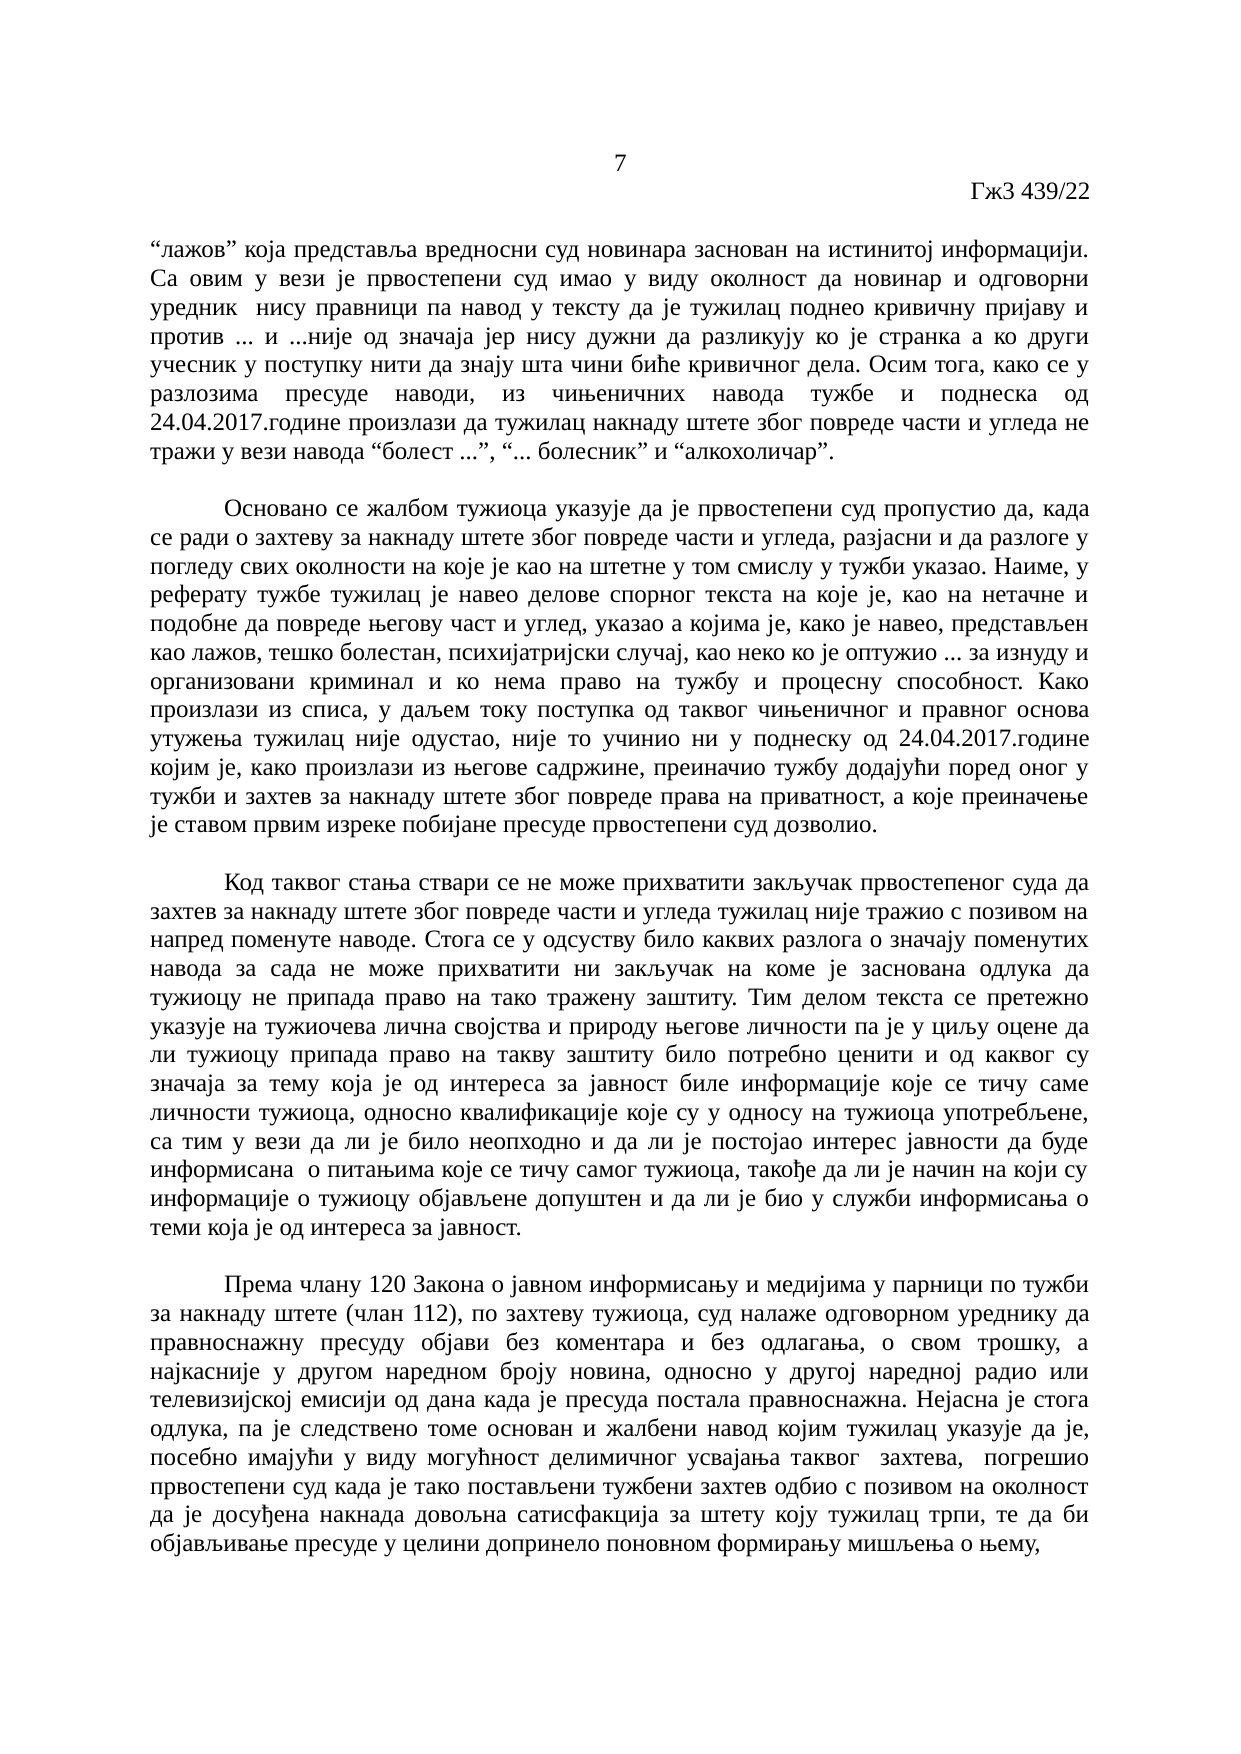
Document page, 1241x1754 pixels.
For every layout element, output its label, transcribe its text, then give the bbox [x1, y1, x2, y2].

text Основано се жалбом тужиоца указује да је првостепени суд пропустио да, када се ради о захтеву за накнаду штете због повреде части и угледа, разјасни и да разлоге у погледу свих околности на које је као на штетне у том смислу у тужби указао. Наиме, у реферату тужбе тужилац је навео делове спорног текста на које је, као на нетачне и подобне да повреде његову част и углед, указао а којима је, како је навео, представљен као лажов, тешко болестан, психијатријски случај, као неко ко је оптужио ... за изнуду и организовани криминал и ко нема право на тужбу и процесну способност. Како произлази из списа, у даљем току поступка од таквог чињеничног и правног основа утужења тужилац није одустао, није то учинио ни у поднеску од 24.04.2017.године којим је, како произлази из његове садржине, преиначио тужбу додајући поред оног у тужби и захтев за накнаду штете због повреде права на приватност, а које преиначење је ставом првим изреке побијане пресуде првостепени суд дозволио. [150, 493, 1090, 838]
text Код таквог стања ствари се не може прихватити закључак првостепеног суда да захтев за накнаду штете због повреде части и угледа тужилац није тражио с позивом на напред поменуте наводе. Стога се у одсуству било каквих разлога о значају поменутих навода за сада не може прихватити ни закључак на коме је заснована одлука да тужиоцу не припада право на тако тражену заштиту. Тим делом текста се претежно указује на тужиочева лична својства и природу његове личности па је у циљу оцене да ли тужиоцу припада право на такву заштиту било потребно ценити и од каквог су значаја за тему која је од интереса за јавност биле информације које се тичу саме личности тужиоца, односно квалификације које су у односу на тужиоца употребљене, са тим у вези да ли је било неопходно и да ли је постојао интерес јавности да буде информисана о питањима које се тичу самог тужиоца, такође да ли је начин на који су информације о тужиоцу објављене допуштен и да ли је био у служби информисања о теми која је од интереса за јавност. [150, 867, 1090, 1241]
text Према члану 120 Закона о јавном информисању и медијима у парници по тужби за накнаду штете (члан 112), по захтеву тужиоца, суд налаже одговорном уреднику да правноснажну пресуду објави без коментара и без одлагања, о свом трошку, а најкасније у другом наредном броју новина, односно у другој наредној радио или телевизијској емисији од дана када је пресуда постала правноснажна. Нејасна је стога одлука, па је следствено томе основан и жалбени навод којим тужилац указује да је, посебно имајући у виду могућност делимичног усвајања таквог захтева, погрешио првостепени суд када је тако постављени тужбени захтев одбио с позивом на околност да је досуђена накнада довољна сатисфакција за штету коју тужилац трпи, те да би објављивање пресуде у целини допринело поновном формирању мишљења о њему, [150, 1269, 1090, 1557]
text “лажов” која представља вредносни суд новинара заснован на истинитој информацији. Са овим у вези је првостепени суд имао у виду околност да новинар и одговорни уредник нису правници па навод у тексту да је тужилац поднео кривичну пријаву и против ... и ...није од значаја јер нису дужни да разликују ко је странка а ко други учесник у поступку нити да знају шта чини биће кривичног дела. Осим тога, како се у разлозима пресуде наводи, из чињеничних навода тужбе и поднеска од 24.04.2017.године произлази да тужилац накнаду штете због повреде части и угледа не тражи у вези навода “болест ...”, “... болесник” и “алкохоличар”. [150, 234, 1090, 464]
